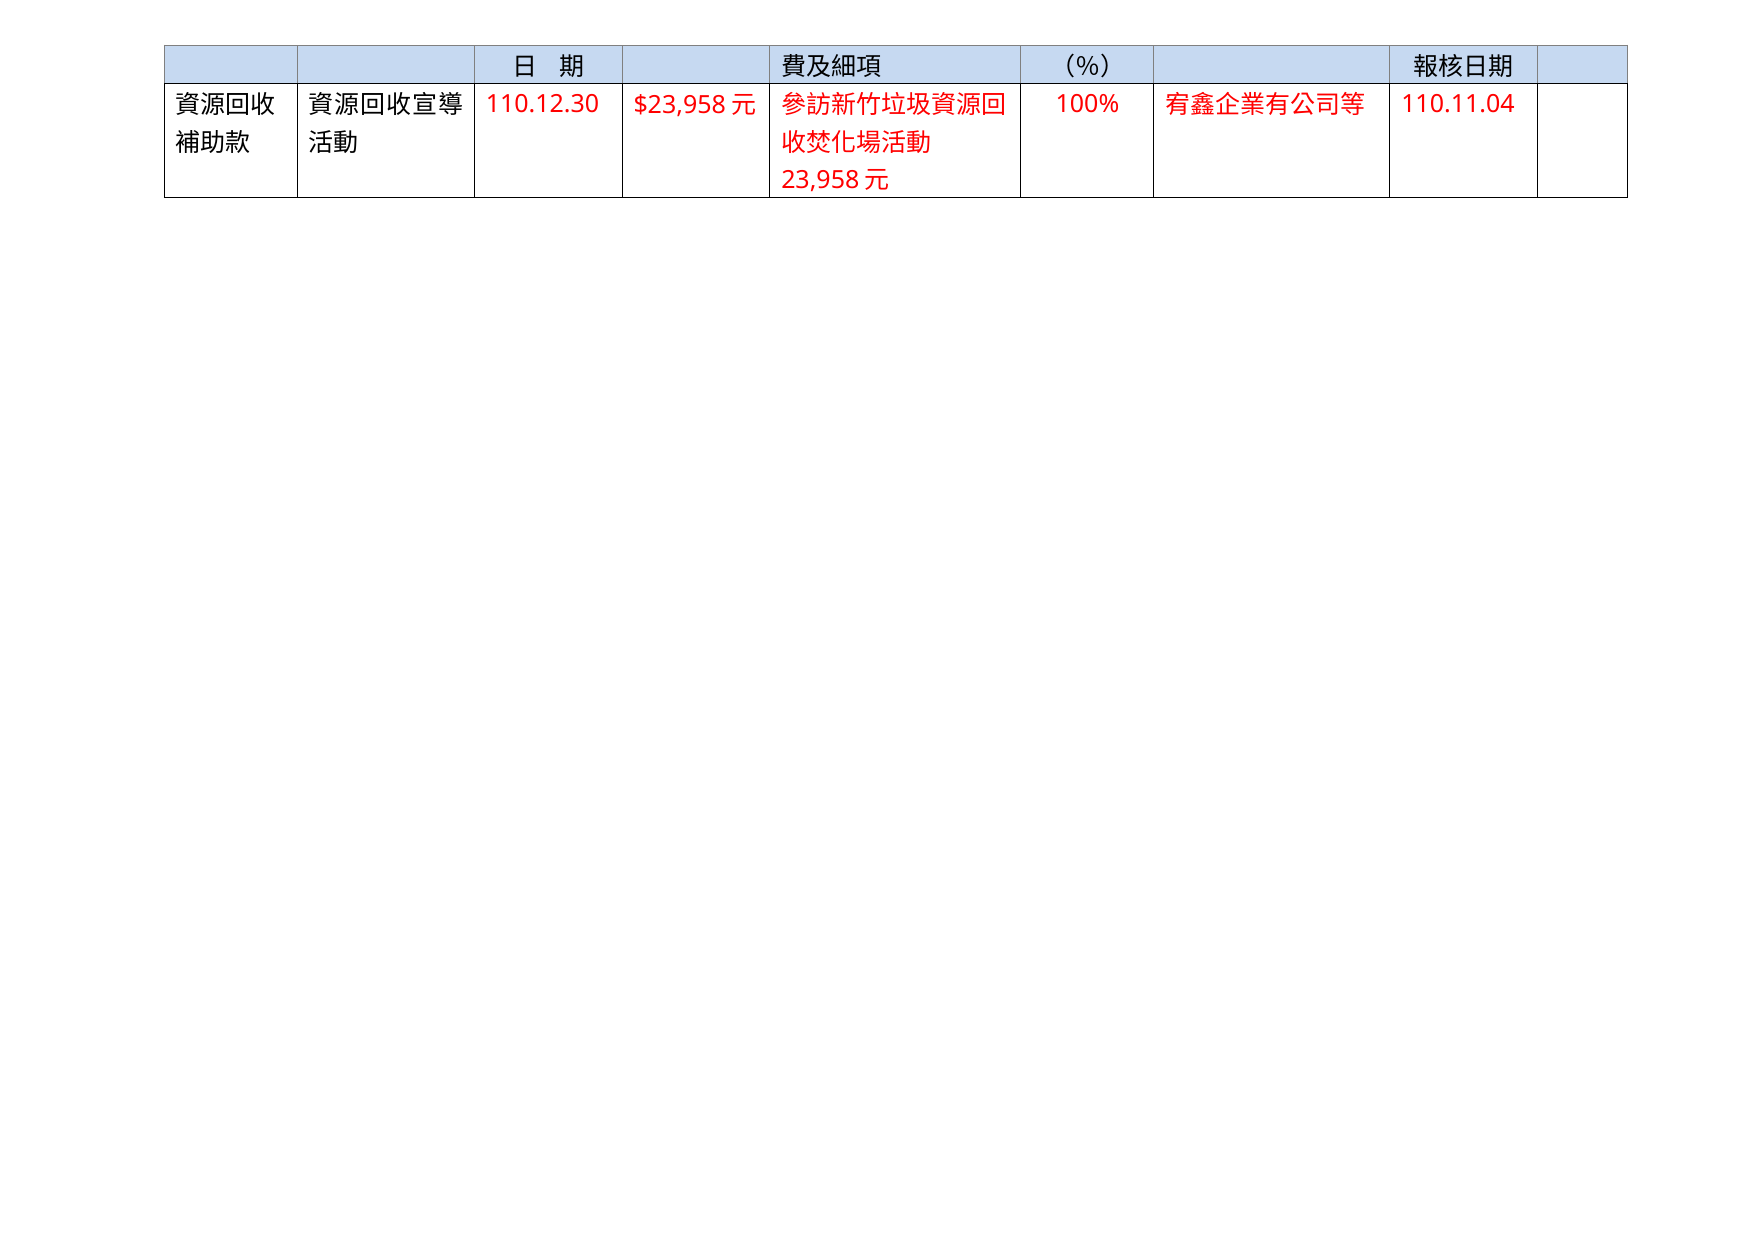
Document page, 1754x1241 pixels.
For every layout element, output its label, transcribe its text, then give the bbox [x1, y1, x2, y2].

table_cell 資源回收補助款 [165, 84, 297, 197]
table_cell [165, 46, 297, 83]
table_cell 參訪新竹垃圾資源回收焚化場活動23,958元 [770, 84, 1020, 197]
table_cell 日 期 [475, 46, 622, 83]
table_cell [298, 46, 474, 83]
table_cell 資源回收宣導活動 [298, 84, 474, 197]
table_cell [623, 46, 769, 83]
table_cell 110.12.30 [475, 84, 622, 197]
table_cell [1538, 84, 1627, 197]
table_cell （％） [1021, 46, 1153, 83]
table_cell $23,958元 [623, 84, 769, 197]
table_cell 110.11.04 [1390, 84, 1537, 197]
table_cell 費及細項 [770, 46, 1020, 83]
table_cell 宥鑫企業有公司等 [1154, 84, 1389, 197]
table_cell 100% [1021, 84, 1153, 197]
table_cell [1538, 46, 1627, 83]
table_cell [1154, 46, 1389, 83]
table_cell 報核日期 [1390, 46, 1537, 83]
